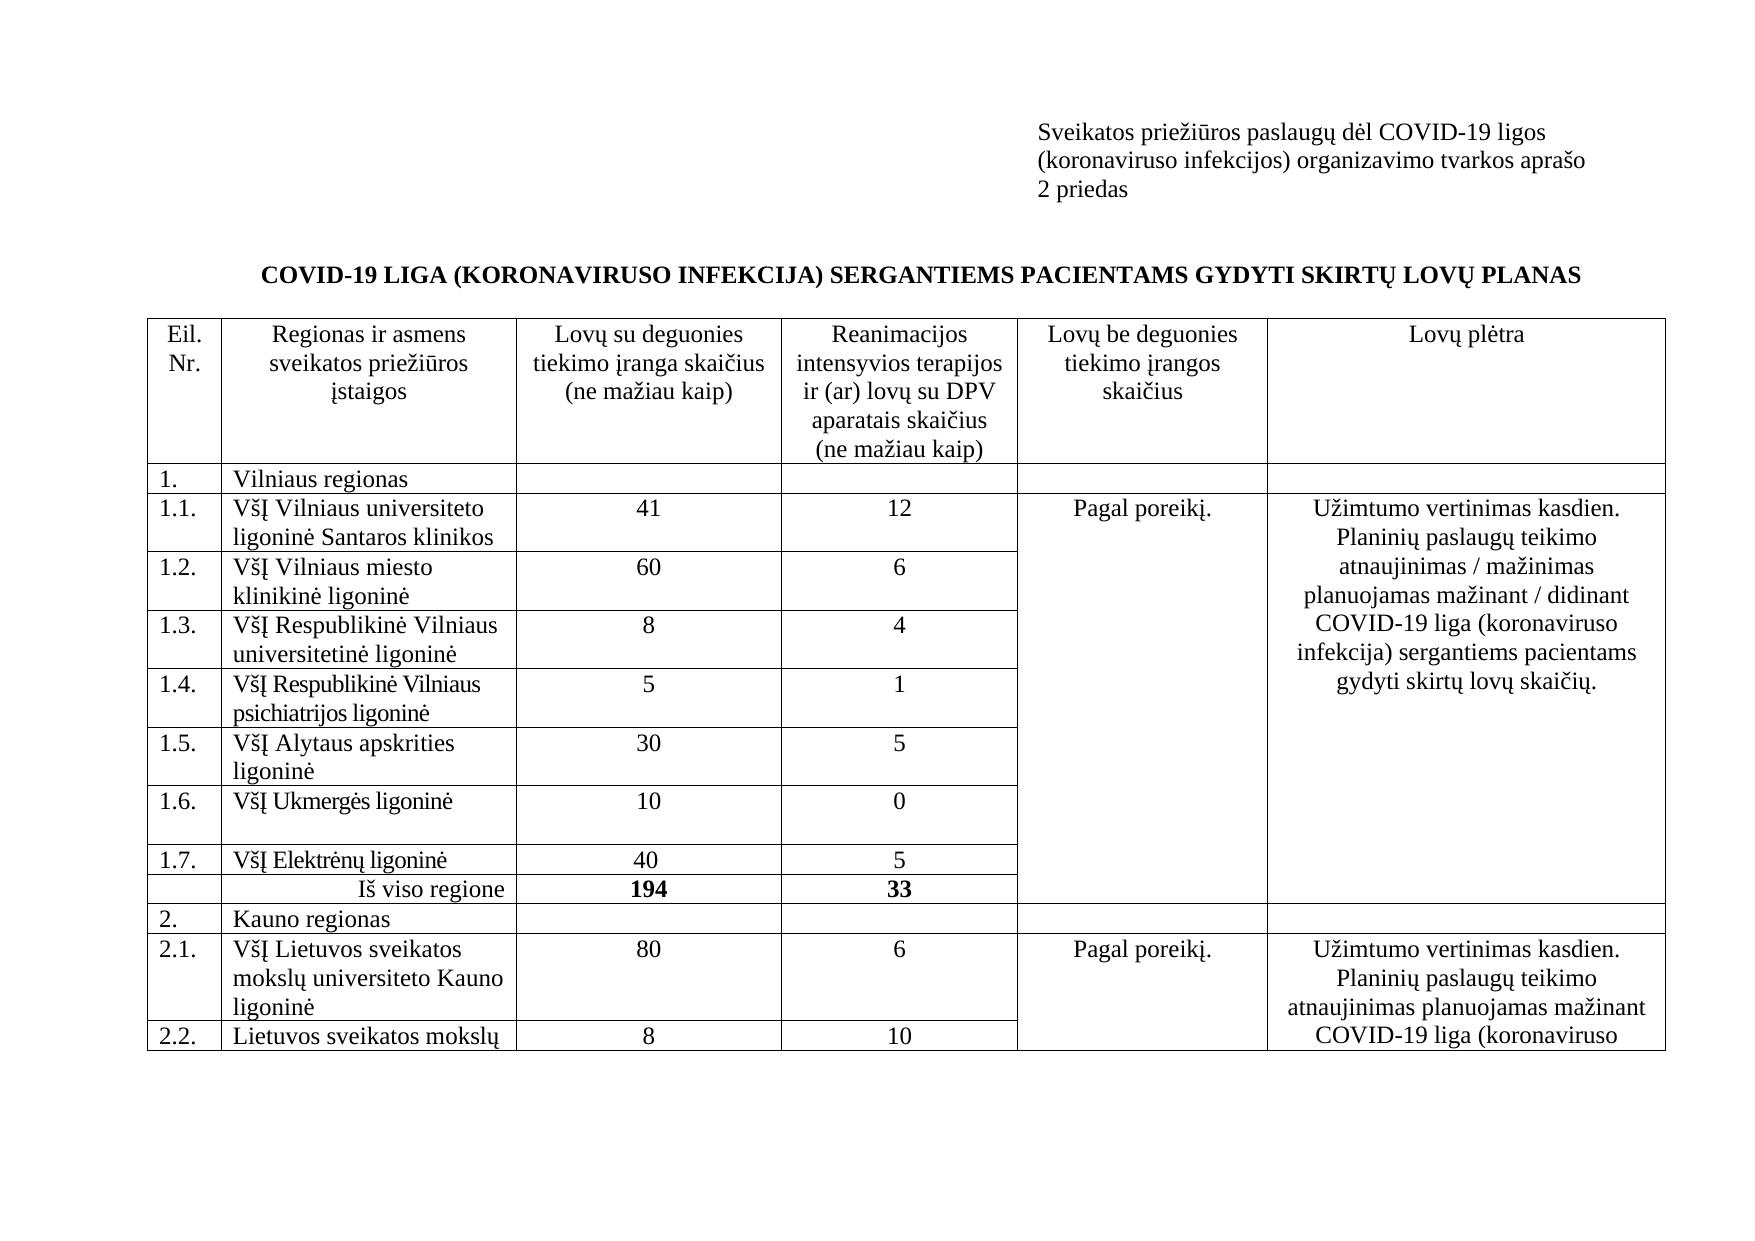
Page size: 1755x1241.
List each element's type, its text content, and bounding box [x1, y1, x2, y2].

table_cell 10 [782, 1021, 1017, 1050]
table_header Regionas ir asmens sveikatos priežiūros įstaigos [222, 319, 516, 463]
table_header Lovų su deguonies tiekimo įranga skaičius (ne mažiau kaip) [517, 319, 781, 463]
table_header Reanimacijos intensyvios terapijos ir (ar) lovų su DPV aparatais skaičius (ne mažiau kaip) [782, 319, 1017, 463]
table_cell Pagal poreikį. [1018, 934, 1267, 1050]
table_cell 5 [782, 728, 1017, 785]
table_cell 10 [517, 786, 781, 844]
table_cell [1268, 464, 1665, 492]
text COVID-19 LIGA (KORONAVIRUSO INFEKCIJA) SERGANTIEMS PACIENTAMS GYDYTI SKIRTŲ LOVŲ PLANAS [148, 260, 1695, 289]
table_cell Kauno regionas [222, 904, 516, 933]
table_cell VšĮ Lietuvos sveikatos mokslų universiteto Kauno ligoninė [222, 934, 516, 1020]
table_cell VšĮ Ukmergės ligoninė [222, 786, 516, 844]
table_cell 4 [782, 611, 1017, 668]
table_cell [1018, 464, 1267, 492]
text Sveikatos priežiūros paslaugų dėl COVID-19 ligos [650, 117, 1665, 145]
table_cell 60 [517, 552, 781, 609]
table_cell [517, 464, 781, 492]
table_cell VšĮ Elektrėnų ligoninė [222, 845, 516, 873]
table_cell Užimtumo vertinimas kasdien. Planinių paslaugų teikimo atnaujinimas / mažinimas planuojamas mažinant / didinant COVID-19 liga (koronaviruso infekcija) sergantiems pacientams gydyti skirtų lovų skaičių. [1268, 494, 1665, 903]
table_cell 41 [517, 494, 781, 551]
table_cell VšĮ Vilniaus miesto klinikinė ligoninė [222, 552, 516, 609]
table_cell Vilniaus regionas [222, 464, 516, 492]
table_cell [782, 464, 1017, 492]
table_cell 1.5. [148, 728, 221, 785]
table_cell 80 [517, 934, 781, 1020]
table_cell VšĮ Alytaus apskrities ligoninė [222, 728, 516, 785]
table_cell VšĮ Respublikinė Vilniaus universitetinė ligoninė [222, 611, 516, 668]
table_cell 8 [517, 1021, 781, 1050]
table_cell 2.2. [148, 1021, 221, 1050]
table_cell 1.4. [148, 669, 221, 727]
table_cell 2.1. [148, 934, 221, 1020]
table_cell 5 [517, 669, 781, 727]
table_cell Pagal poreikį. [1018, 494, 1267, 903]
text (koronaviruso infekcijos) organizavimo tvarkos aprašo [650, 145, 1665, 174]
table_cell 194 [517, 875, 781, 903]
table_cell [148, 875, 221, 903]
table_cell Iš viso regione [222, 875, 516, 903]
table_cell 6 [782, 552, 1017, 609]
table_header Eil. Nr. [148, 319, 221, 463]
table_cell 1.3. [148, 611, 221, 668]
table_header Lovų be deguonies tiekimo įrangos skaičius [1018, 319, 1267, 463]
table_header Lovų plėtra [1268, 319, 1665, 463]
table_cell 1.6. [148, 786, 221, 844]
table_cell 40 [517, 845, 781, 873]
table_cell 6 [782, 934, 1017, 1020]
table_cell Lietuvos sveikatos mokslų [222, 1021, 516, 1050]
table_cell 0 [782, 786, 1017, 844]
table_cell [782, 904, 1017, 933]
table_cell [1268, 904, 1665, 933]
table_cell 1 [782, 669, 1017, 727]
table_cell 12 [782, 494, 1017, 551]
table_cell 2. [148, 904, 221, 933]
table_cell 33 [782, 875, 1017, 903]
table_cell 5 [782, 845, 1017, 873]
table_cell 1. [148, 464, 221, 492]
table_cell 1.2. [148, 552, 221, 609]
text 2 priedas [148, 174, 1665, 203]
table_cell VšĮ Respublikinė Vilniaus psichiatrijos ligoninė [222, 669, 516, 727]
table_cell 30 [517, 728, 781, 785]
table_cell Užimtumo vertinimas kasdien. Planinių paslaugų teikimo atnaujinimas planuojamas mažinant COVID-19 liga (koronaviruso [1268, 934, 1665, 1050]
table_cell VšĮ Vilniaus universiteto ligoninė Santaros klinikos [222, 494, 516, 551]
table_cell 1.7. [148, 845, 221, 873]
table_cell [1018, 904, 1267, 933]
table_cell [517, 904, 781, 933]
table_cell 1.1. [148, 494, 221, 551]
table_cell 8 [517, 611, 781, 668]
